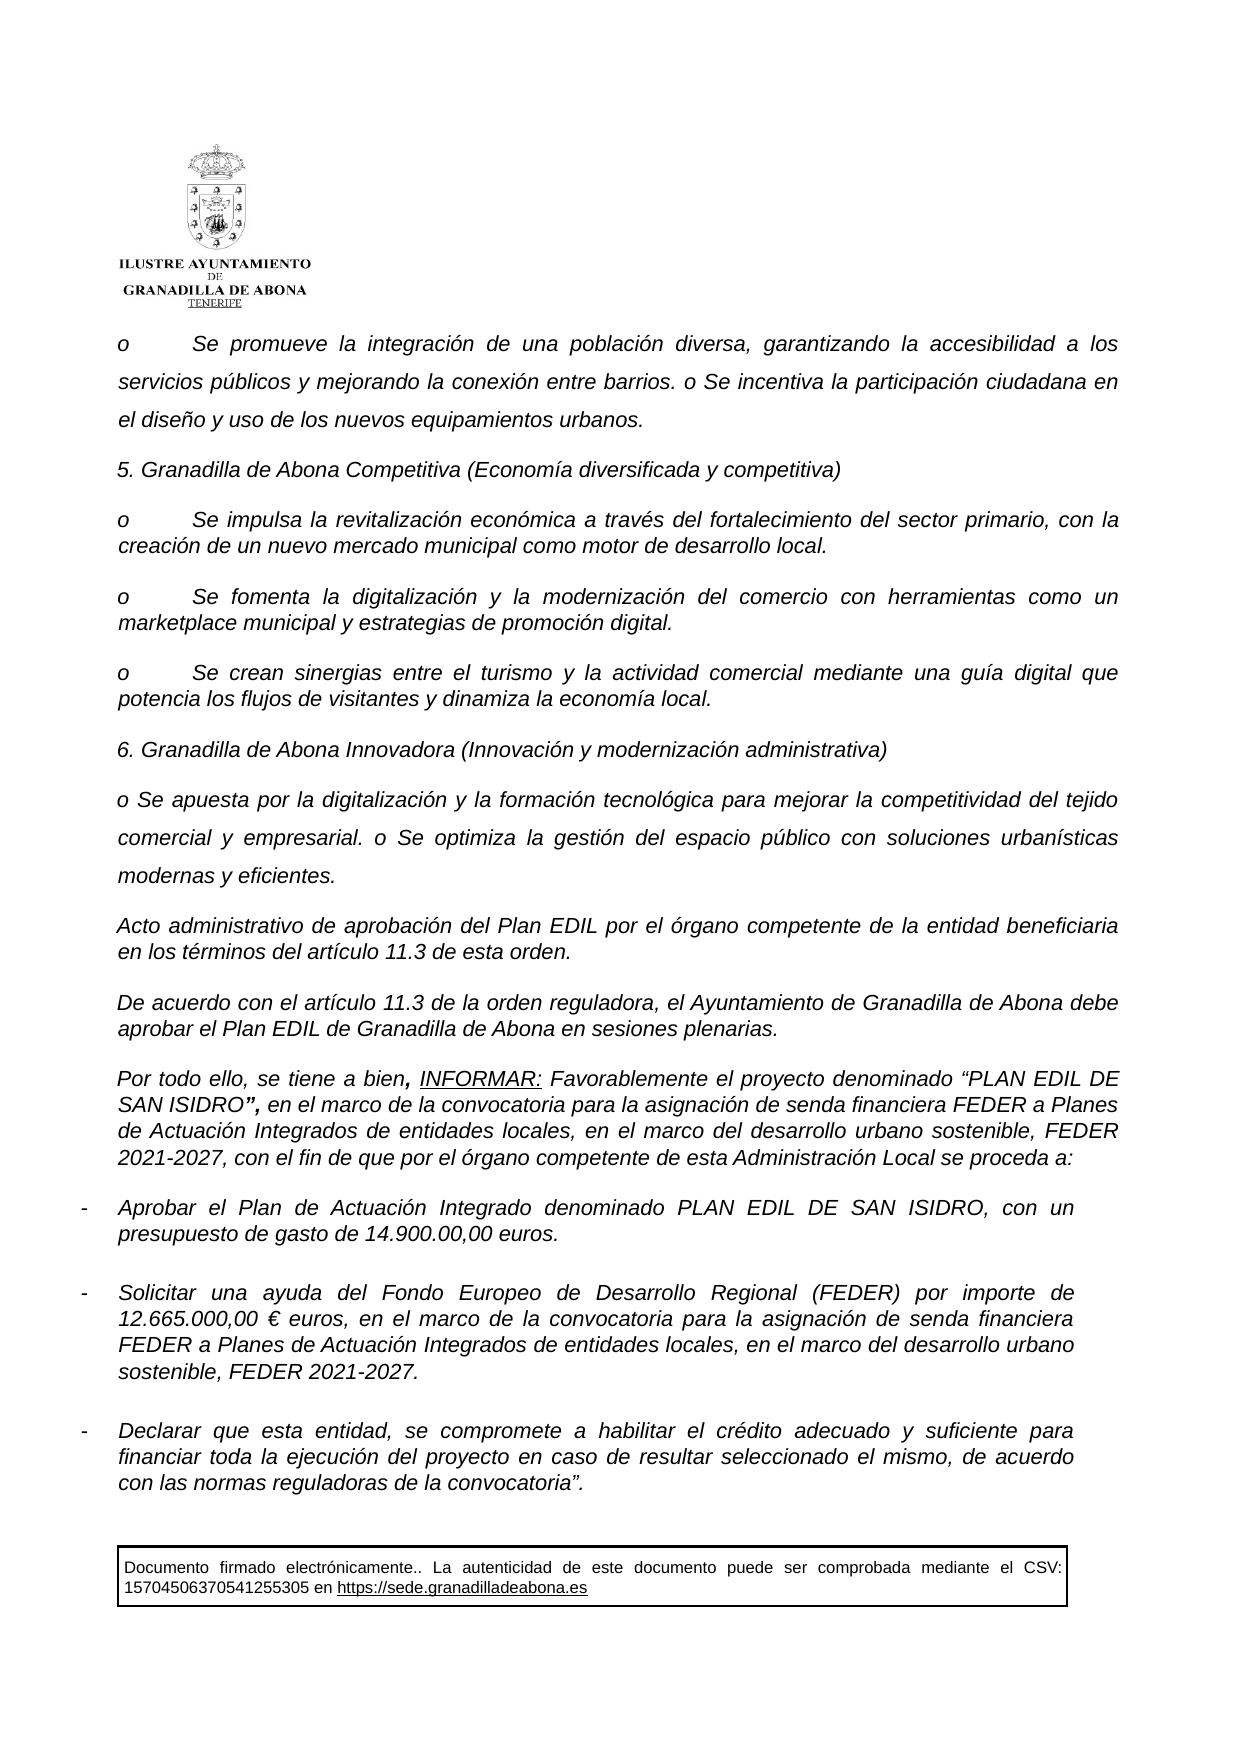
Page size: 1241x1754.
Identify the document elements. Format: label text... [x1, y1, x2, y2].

text 6. Granadilla de Abona Innovadora (Innovación y modernización administrativa) [117, 737, 1122, 762]
list Se fomenta la digitalización y la modernización del comercio con herramientas como un marketplace municipal y estrategias de promoción digital. [117, 584, 1122, 635]
text Acto administrativo de aprobación del Plan EDIL por el órgano competente de la entidad beneficiaria en los términos del artículo 11.3 de esta orden. [117, 913, 1122, 964]
text o Se apuesta por la digitalización y la formación tecnológica para mejorar la competitividad del tejido comercial y empresarial. o Se optimiza la gestión del espacio público con soluciones urbanísticas modernas y eficientes. [117, 787, 1122, 888]
list Aprobar el Plan de Actuación Integrado denominado PLAN EDIL DE SAN ISIDRO, con un presupuesto de gasto de 14.900.00,00 euros. [81, 1195, 1078, 1246]
list Se crean sinergias entre el turismo y la actividad comercial mediante una guía digital que potencia los flujos de visitantes y dinamiza la economía local. [117, 660, 1122, 712]
list Solicitar una ayuda del Fondo Europeo de Desarrollo Regional (FEDER) por importe de 12.665.000,00 € euros, en el marco de la convocatoria para la asignación de senda financiera FEDER a Planes de Actuación Integrados de entidades locales, en el marco del desarrollo urbano sostenible, FEDER 2021-2027. [81, 1280, 1078, 1384]
list Se promueve la integración de una población diversa, garantizando la accesibilidad a los servicios públicos y mejorando la conexión entre barrios. o Se incentiva la participación ciudadana en el diseño y uso de los nuevos equipamientos urbanos. [117, 331, 1122, 432]
list Se impulsa la revitalización económica a través del fortalecimiento del sector primario, con la creación de un nuevo mercado municipal como motor de desarrollo local. [117, 507, 1122, 559]
text Por todo ello, se tiene a bien, INFORMAR: Favorablemente el proyecto denominado “PLAN EDIL DE SAN ISIDRO”, en el marco de la convocatoria para la asignación de senda financiera FEDER a Planes de Actuación Integrados de entidades locales, en el marco del desarrollo urbano sostenible, FEDER 2021-2027, con el fin de que por el órgano competente de esta Administración Local se proceda a: [117, 1066, 1122, 1169]
text De acuerdo con el artículo 11.3 de la orden reguladora, el Ayuntamiento de Granadilla de Abona debe aprobar el Plan EDIL de Granadilla de Abona en sesiones plenarias. [117, 989, 1122, 1041]
text 5. Granadilla de Abona Competitiva (Economía diversificada y competitiva) [117, 457, 1122, 482]
list Declarar que esta entidad, se compromete a habilitar el crédito adecuado y suficiente para financiar toda la ejecución del proyecto en caso de resultar seleccionado el mismo, de acuerdo con las normas reguladoras de la convocatoria”. [81, 1418, 1078, 1495]
